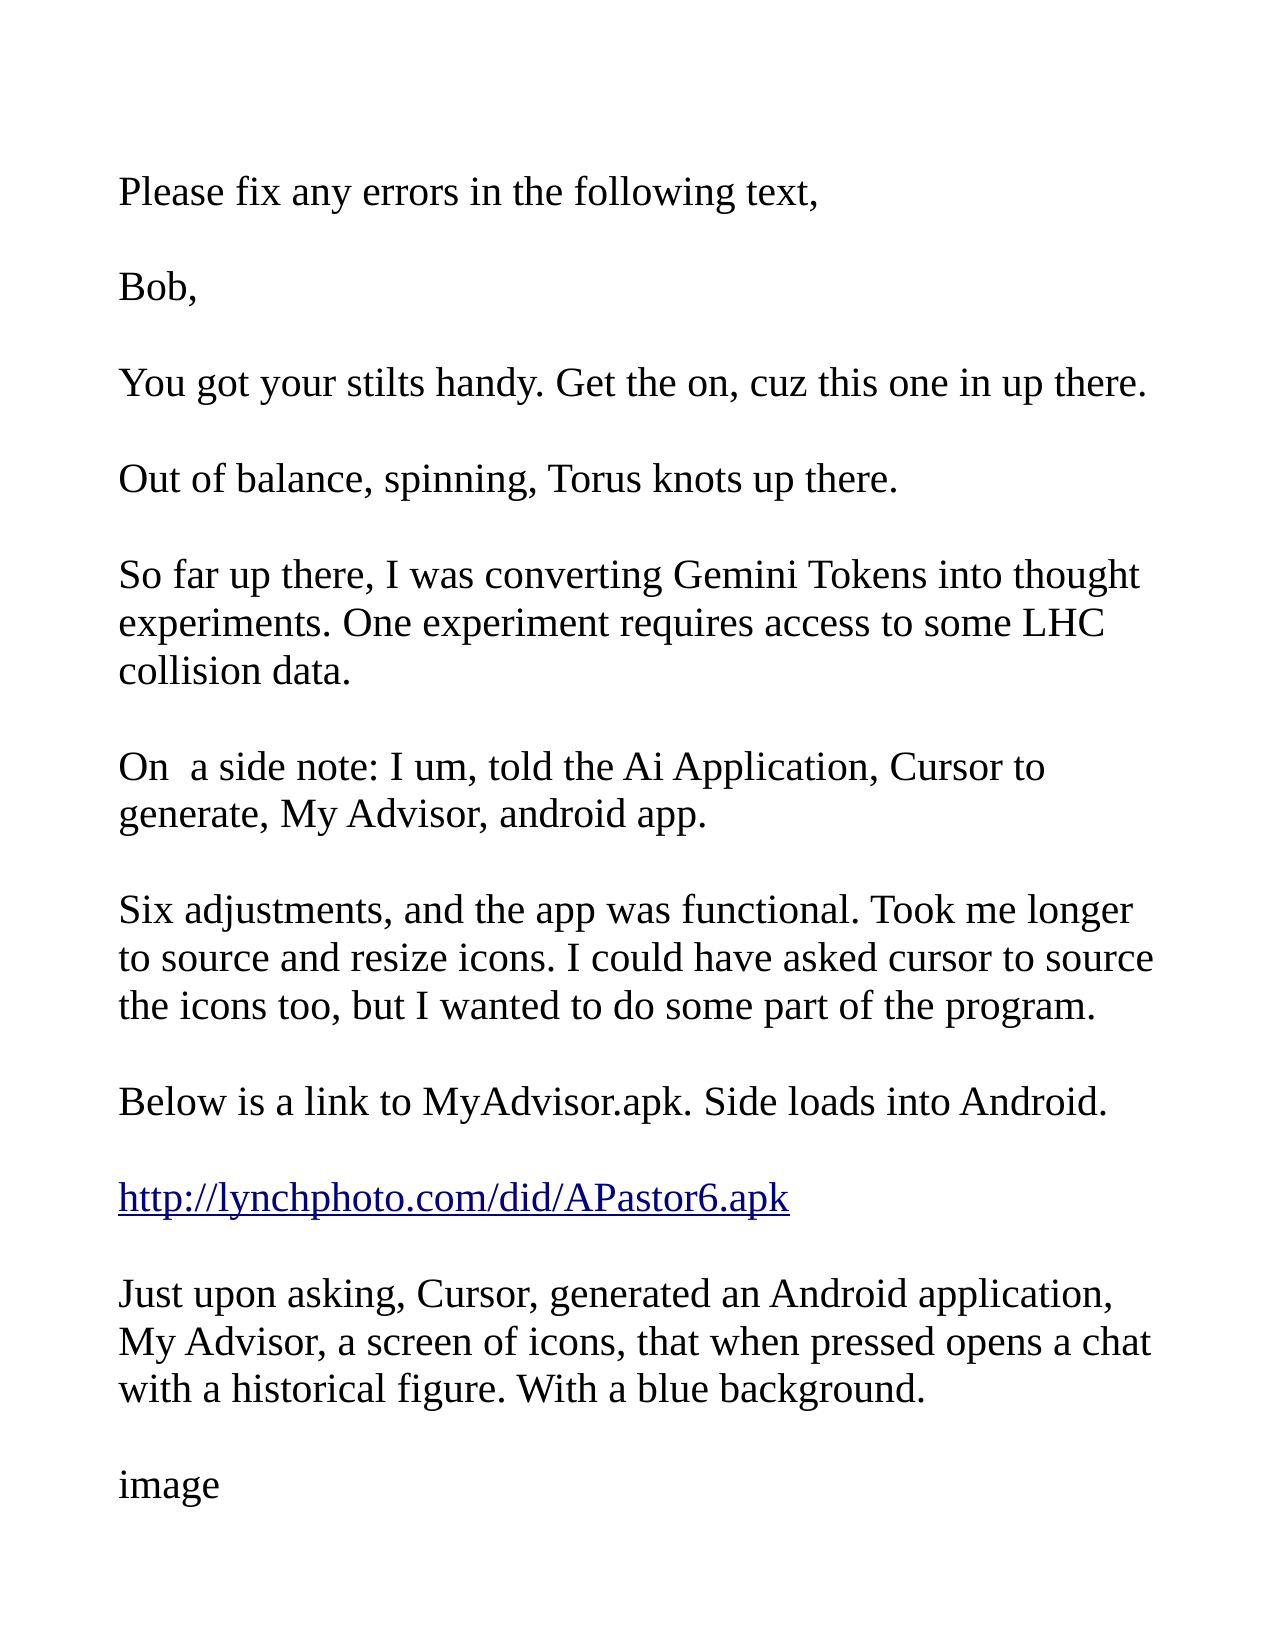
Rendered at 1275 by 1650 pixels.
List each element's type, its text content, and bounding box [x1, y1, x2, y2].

text http://lynchphoto.com/did/APastor6.apk [118, 1172, 1157, 1220]
text image [118, 1460, 1157, 1508]
text Out of balance, spinning, Torus knots up there. [118, 453, 1157, 501]
text So far up there, I was converting Gemini Tokens into thought experiments. One experiment requires access to some LHC collision data. [118, 549, 1157, 693]
text On a side note: I um, told the Ai Application, Cursor to generate, My Advisor, android app. [118, 741, 1157, 837]
text Below is a link to MyAdvisor.apk. Side loads into Android. [118, 1076, 1157, 1124]
text Six adjustments, and the app was functional. Took me longer to source and resize icons. I could have asked cursor to source the icons too, but I wanted to do some part of the program. [118, 885, 1157, 1028]
text Just upon asking, Cursor, generated an Android application, My Advisor, a screen of icons, that when pressed opens a chat with a historical figure. With a blue background. [118, 1268, 1157, 1412]
text Bob, [118, 262, 1157, 310]
text Please fix any errors in the following text, [118, 166, 1157, 214]
text You got your stilts handy. Get the on, cuz this one in up there. [118, 358, 1157, 406]
